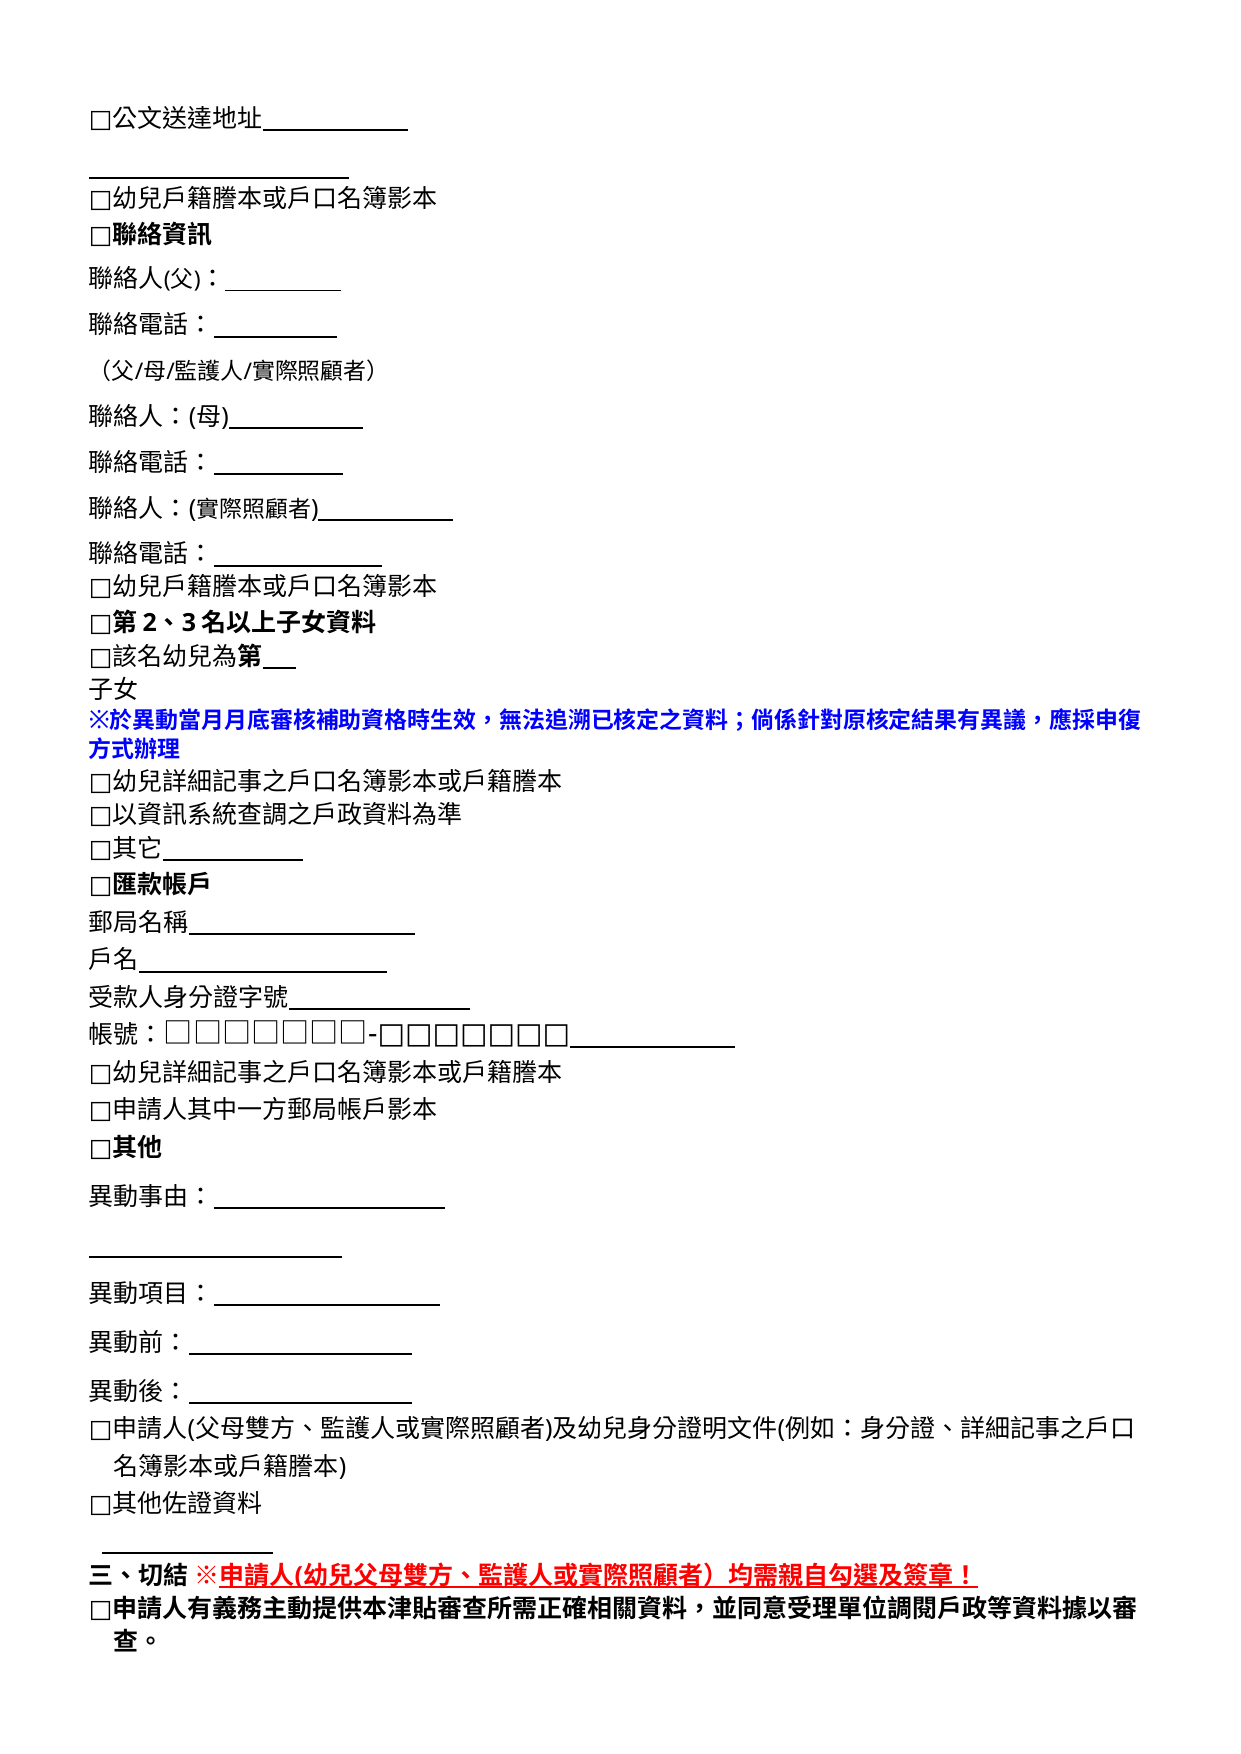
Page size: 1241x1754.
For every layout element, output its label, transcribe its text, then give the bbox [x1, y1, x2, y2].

text □公文送達地址 [89, 89, 1152, 137]
text 聯絡電話： [89, 297, 1152, 343]
text 聯絡電話： [89, 526, 1152, 572]
text □幼兒戶籍謄本或戶口名簿影本 [89, 572, 1152, 601]
text 三、切結 ※申請人(幼兒父母雙方、監護人或實際照顧者）均需親自勾選及簽章！ [89, 1557, 1152, 1591]
text 聯絡人(父)： [89, 251, 1152, 297]
text 郵局名稱 [89, 901, 1152, 939]
text □匯款帳戶 [89, 864, 1152, 901]
text □其它 [89, 830, 1152, 864]
text ※於異動當月月底審核補助資格時生效，無法追溯已核定之資料；倘係針對原核定結果有異議，應採申復方式辦理 [89, 705, 1152, 764]
text 聯絡人：(母) [89, 389, 1152, 434]
text □幼兒戶籍謄本或戶口名簿影本 [89, 184, 1152, 214]
text □第2、3名以上子女資料 [89, 601, 1152, 639]
text 受款人身分證字號 [89, 976, 1152, 1014]
text □該名幼兒為第 [89, 639, 1152, 672]
text □聯絡資訊 [89, 214, 1152, 251]
text □幼兒詳細記事之戶口名簿影本或戶籍謄本 [89, 1051, 1152, 1089]
text □幼兒詳細記事之戶口名簿影本或戶籍謄本 [89, 764, 1152, 797]
text 異動項目： [89, 1272, 1152, 1310]
text 聯絡電話： [89, 434, 1152, 480]
text 戶名 [89, 939, 1152, 976]
text 子女 [89, 672, 1152, 705]
text □以資訊系統查調之戶政資料為準 [89, 797, 1152, 830]
text □申請人(父母雙方、監護人或實際照顧者)及幼兒身分證明文件(例如：身分證、詳細記事之戶口名簿影本或戶籍謄本) [89, 1407, 1152, 1482]
text 異動事由： [89, 1175, 1152, 1212]
text □申請人有義務主動提供本津貼審查所需正確相關資料，並同意受理單位調閱戶政等資料據以審查。 [89, 1591, 1152, 1657]
text □申請人其中一方郵局帳戶影本 [89, 1089, 1152, 1126]
text 聯絡人：(實際照顧者) [89, 480, 1152, 526]
text □其他佐證資料 [89, 1482, 1152, 1520]
text 異動後： [89, 1370, 1152, 1407]
text 帳號：□□□□□□□-□□□□□□□ [89, 1014, 1152, 1051]
text 異動前： [89, 1321, 1152, 1359]
text （父/母/監護人/實際照顧者） [89, 343, 1152, 389]
text □其他 [89, 1126, 1152, 1164]
